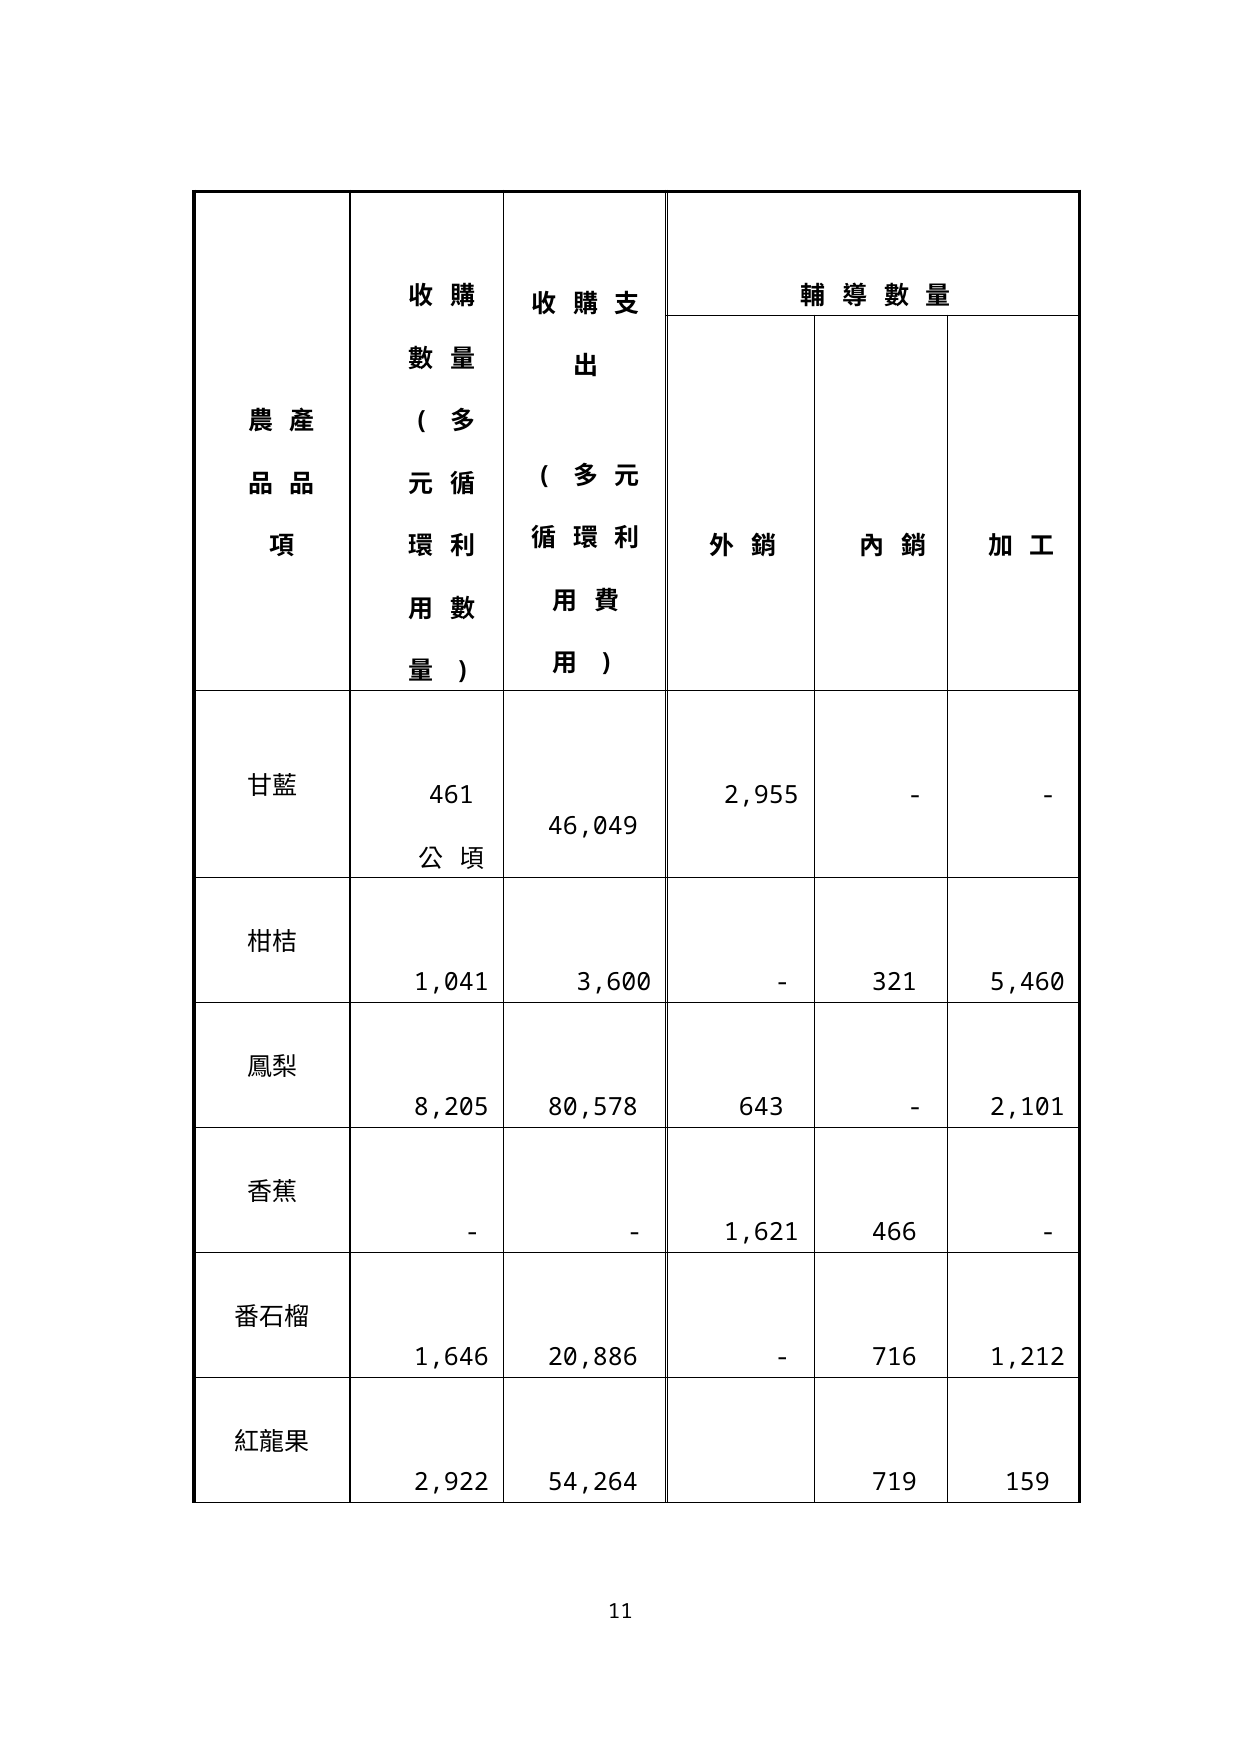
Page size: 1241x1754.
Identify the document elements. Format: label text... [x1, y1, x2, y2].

table_cell 159 [948, 1378, 1078, 1502]
table_cell 321 [815, 878, 947, 1002]
table_cell 外銷 [668, 316, 814, 689]
table_cell 2,955 [668, 691, 814, 877]
table_cell 1,646 [351, 1253, 503, 1377]
table_cell 香蕉 [196, 1128, 349, 1252]
table_cell 鳳梨 [196, 1003, 349, 1127]
table_header 農產品品項 [196, 193, 349, 689]
table_cell 紅龍果 [196, 1378, 349, 1502]
table_header 收購支出 (多元循環利用費用) [504, 193, 665, 689]
table_cell 2,101 [948, 1003, 1078, 1127]
table_cell 643 [668, 1003, 814, 1127]
table_cell - [815, 691, 947, 877]
table_cell 1,621 [668, 1128, 814, 1252]
table_cell 甘藍 [196, 691, 349, 877]
table_cell - [668, 878, 814, 1002]
table_cell - [948, 1128, 1078, 1252]
table_cell 8,205 [351, 1003, 503, 1127]
table_cell - [668, 1253, 814, 1377]
table_cell 716 [815, 1253, 947, 1377]
table_cell 719 [815, 1378, 947, 1502]
table_cell 番石榴 [196, 1253, 349, 1377]
table_cell 5,460 [948, 878, 1078, 1002]
table_cell 1,041 [351, 878, 503, 1002]
table_cell 2,922 [351, 1378, 503, 1502]
table_cell 46,049 [504, 691, 665, 877]
table_cell 3,600 [504, 878, 665, 1002]
table_cell 54,264 [504, 1378, 665, 1502]
table_cell 內銷 [815, 316, 947, 689]
table_cell 加工 [948, 316, 1078, 689]
table_header 收購數量 (多元循環利用數量) [351, 193, 503, 689]
table_cell - [351, 1128, 503, 1252]
table_cell 80,578 [504, 1003, 665, 1127]
table_cell - [815, 1003, 947, 1127]
table_cell - [948, 691, 1078, 877]
table_header 輔導數量 [668, 193, 1078, 314]
table_cell 20,886 [504, 1253, 665, 1377]
table_cell 柑桔 [196, 878, 349, 1002]
table_cell 461公頃 [351, 691, 503, 877]
table_cell - [504, 1128, 665, 1252]
table_cell [668, 1378, 814, 1502]
table_cell 466 [815, 1128, 947, 1252]
table_cell 1,212 [948, 1253, 1078, 1377]
